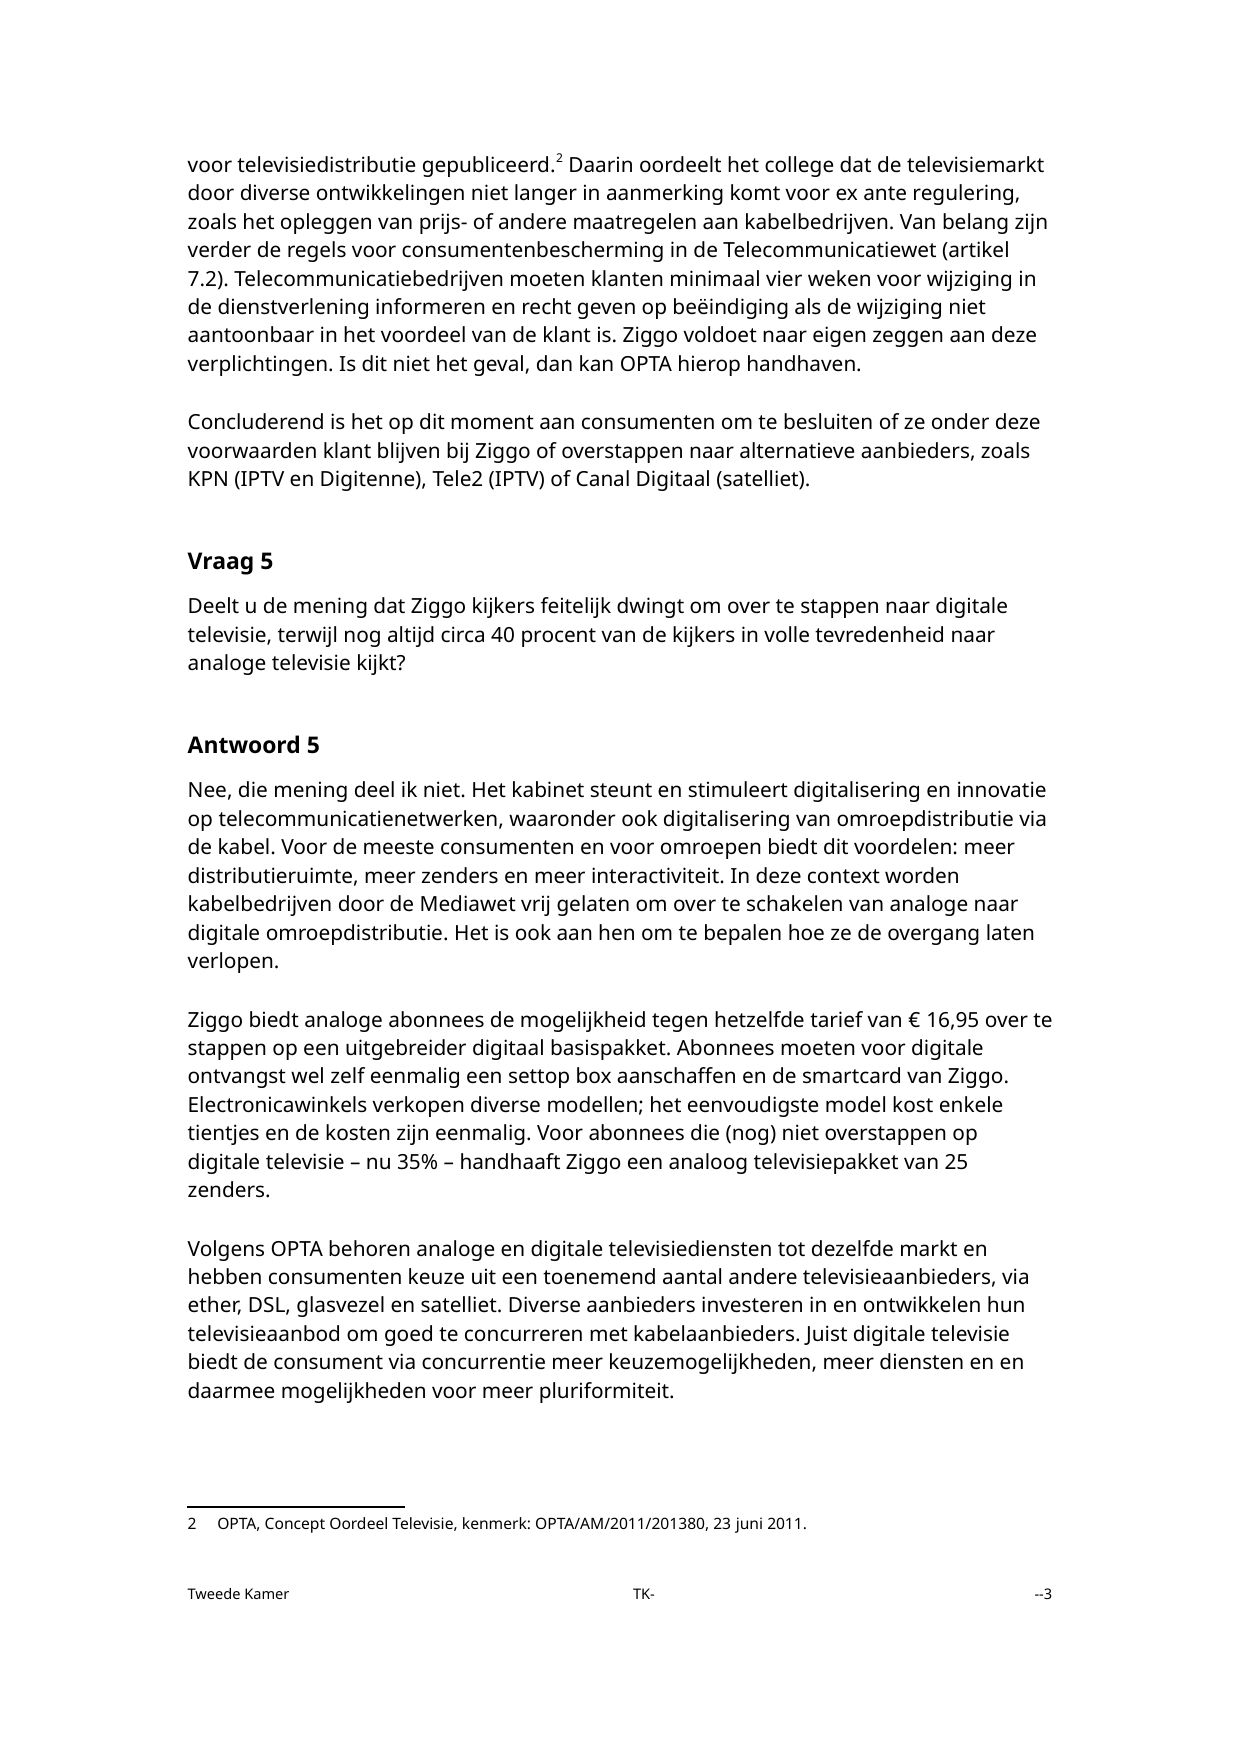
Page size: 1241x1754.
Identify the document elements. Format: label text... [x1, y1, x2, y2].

text Ziggo biedt analoge abonnees de mogelijkheid tegen hetzelfde tarief van € 16,95 over te stappen op een uitgebreider digitaal basispakket. Abonnees moeten voor digitale ontvangst wel zelf eenmalig een settop box aanschaffen en de smartcard van Ziggo. Electronicawinkels verkopen diverse modellen; het eenvoudigste model kost enkele tientjes en de kosten zijn eenmalig. Voor abonnees die (nog) niet overstappen op digitale televisie – nu 35% – handhaaft Ziggo een analoog televisiepakket van 25 zenders. [187, 1005, 1053, 1204]
text voor televisiedistributie gepubliceerd. Daarin oordeelt het college dat de televisiemarkt door diverse ontwikkelingen niet langer in aanmerking komt voor ex ante regulering, zoals het opleggen van prijs- of andere maatregelen aan kabelbedrijven. Van belang zijn verder de regels voor consumentenbescherming in de Telecommunicatiewet (artikel 7.2). Telecommunicatiebedrijven moeten klanten minimaal vier weken voor wijziging in de dienstverlening informeren en recht geven op beëindiging als de wijziging niet aantoonbaar in het voordeel van de klant is. Ziggo voldoet naar eigen zeggen aan deze verplichtingen. Is dit niet het geval, dan kan OPTA hierop handhaven. [187, 150, 1053, 377]
text OPTA, Concept Oordeel Televisie, kenmerk: OPTA/AM/2011/201380, 23 juni 2011. [187, 1506, 1053, 1534]
text Deelt u de mening dat Ziggo kijkers feitelijk dwingt om over te stappen naar digitale televisie, terwijl nog altijd circa 40 procent van de kijkers in volle tevredenheid naar analoge televisie kijkt? [187, 592, 1053, 677]
subtitle Antwoord 5 [187, 729, 1053, 761]
subtitle Vraag 5 [187, 545, 1053, 577]
text Volgens OPTA behoren analoge en digitale televisiediensten tot dezelfde markt en hebben consumenten keuze uit een toenemend aantal andere televisieaanbieders, via ether, DSL, glasvezel en satelliet. Diverse aanbieders investeren in en ontwikkelen hun televisieaanbod om goed te concurreren met kabelaanbieders. Juist digitale televisie biedt de consument via concurrentie meer keuzemogelijkheden, meer diensten en en daarmee mogelijkheden voor meer pluriformiteit. [187, 1234, 1053, 1404]
text Nee, die mening deel ik niet. Het kabinet steunt en stimuleert digitalisering en innovatie op telecommunicatienetwerken, waaronder ook digitalisering van omroepdistributie via de kabel. Voor de meeste consumenten en voor omroepen biedt dit voordelen: meer distributieruimte, meer zenders en meer interactiviteit. In deze context worden kabelbedrijven door de Mediawet vrij gelaten om over te schakelen van analoge naar digitale omroepdistributie. Het is ook aan hen om te bepalen hoe ze de overgang laten verlopen. [187, 776, 1053, 975]
text Concluderend is het op dit moment aan consumenten om te besluiten of ze onder deze voorwaarden klant blijven bij Ziggo of overstappen naar alternatieve aanbieders, zoals KPN (IPTV en Digitenne), Tele2 (IPTV) of Canal Digitaal (satelliet). [187, 407, 1053, 493]
